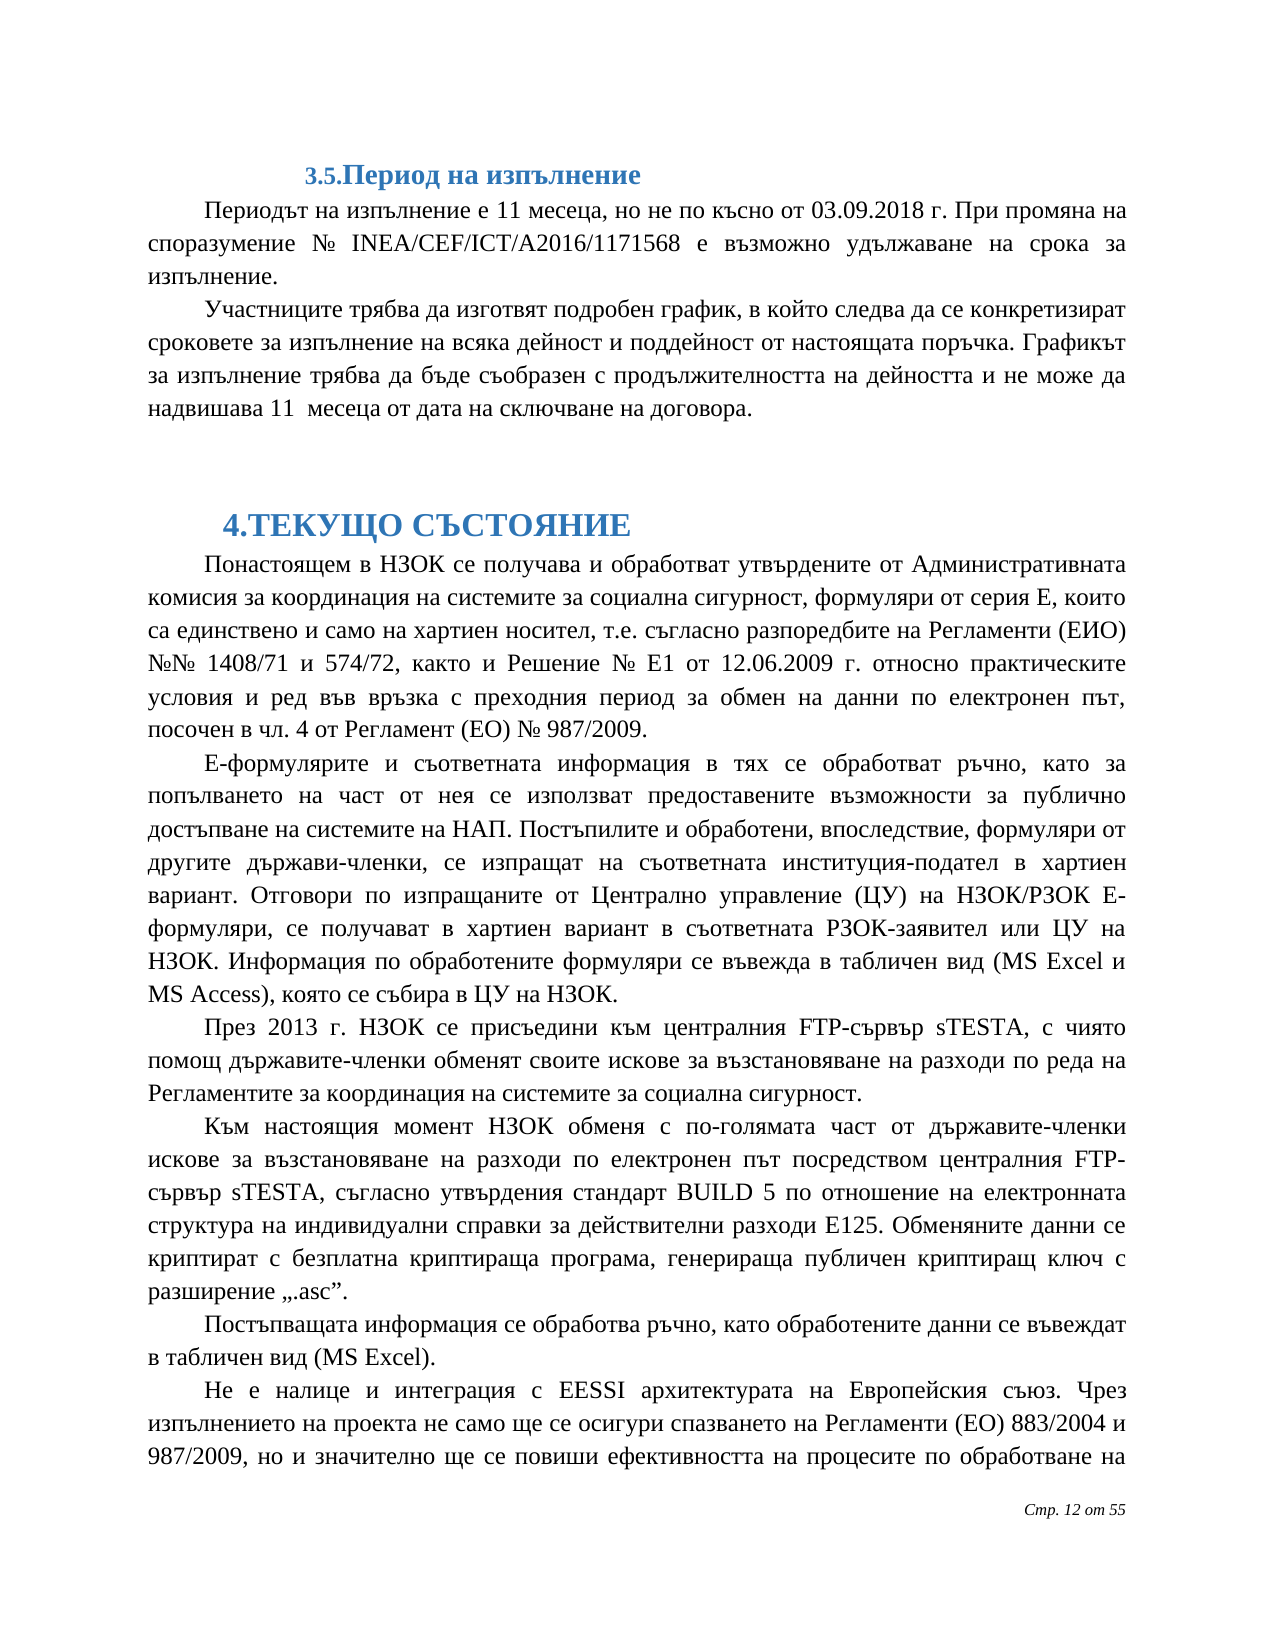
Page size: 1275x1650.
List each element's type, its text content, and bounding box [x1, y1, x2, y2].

text Е-формулярите и съответната информация в тях се обработват ръчно, като за попълването на част от нея се използват предоставените възможности за публично достъпване на системите на НАП. Постъпилите и обработени, впоследствие, формуляри от другите държави-членки, се изпращат на съответната институция-подател в хартиен вариант. Отговори по изпращаните от Централно управление (ЦУ) на НЗОК/РЗОК Е-формуляри, се получават в хартиен вариант в съответната РЗОК-заявител или ЦУ на НЗОК. Информация по обработените формуляри се въвежда в табличен вид (MS Excel и MS Access), която се събира в ЦУ на НЗОК. [148, 748, 1127, 1007]
text Не е налице и интеграция с EESSI архитектурата на Европейския съюз. Чрез изпълнението на проекта не само ще се осигури спазването на Регламенти (EО) 883/2004 и 987/2009, но и значително ще се повиши ефективността на процесите по обработване на [148, 1375, 1127, 1470]
text През 2013 г. НЗОК се присъедини към централния FTP-сървър sTESTA, с чиято помощ държавите-членки обменят своите искове за възстановяване на разходи по реда на Регламентите за координация на системите за социална сигурност. [148, 1012, 1127, 1107]
text Участниците трябва да изготвят подробен график, в който следва да се конкретизират сроковете за изпълнение на всяка дейност и поддейност от настоящата поръчка. Графикът за изпълнение трябва да бъде съобразен с продължителността на дейността и не може да надвишава 11 месеца от дата на сключване на договора. [148, 294, 1127, 422]
text Постъпващата информация се обработва ръчно, като обработените данни се въвеждат в табличен вид (MS Excel). [148, 1309, 1127, 1371]
subtitle Период на изпълнение [192, 157, 1127, 190]
text Понастоящем в НЗОК се получава и обработват утвърдените от Административната комисия за координация на системите за социална сигурност, формуляри от серия Е, които са единствено и само на хартиен носител, т.е. съгласно разпоредбите на Регламенти (ЕИО) №№ 1408/71 и 574/72, както и Решение № E1 от 12.06.2009 г. относно практическите условия и ред във връзка с преходния период за обмен на данни по електронен път, посочен в чл. 4 от Регламент (ЕО) № 987/2009. [148, 549, 1127, 743]
text Периодът на изпълнение е 11 месеца, но не по късно от 03.09.2018 г. При промяна на споразумение № INEA/CEF/ICT/A2016/1171568 е възможно удължаване на срока за изпълнение. [148, 195, 1127, 290]
text Към настоящия момент НЗОК обменя с по-голямата част от държавите-членки искове за възстановяване на разходи по електронен път посредством централния FTP-сървър sTESTA, съгласно утвърдения стандарт BUILD 5 по отношение на електронната структура на индивидуални справки за действителни разходи Е125. Обменяните данни се криптират с безплатна криптираща програма, генерираща публичен криптиращ ключ с разширение „.asc”. [148, 1111, 1127, 1305]
subtitle ТЕКУЩО СЪСТОЯНИЕ [110, 505, 1127, 544]
